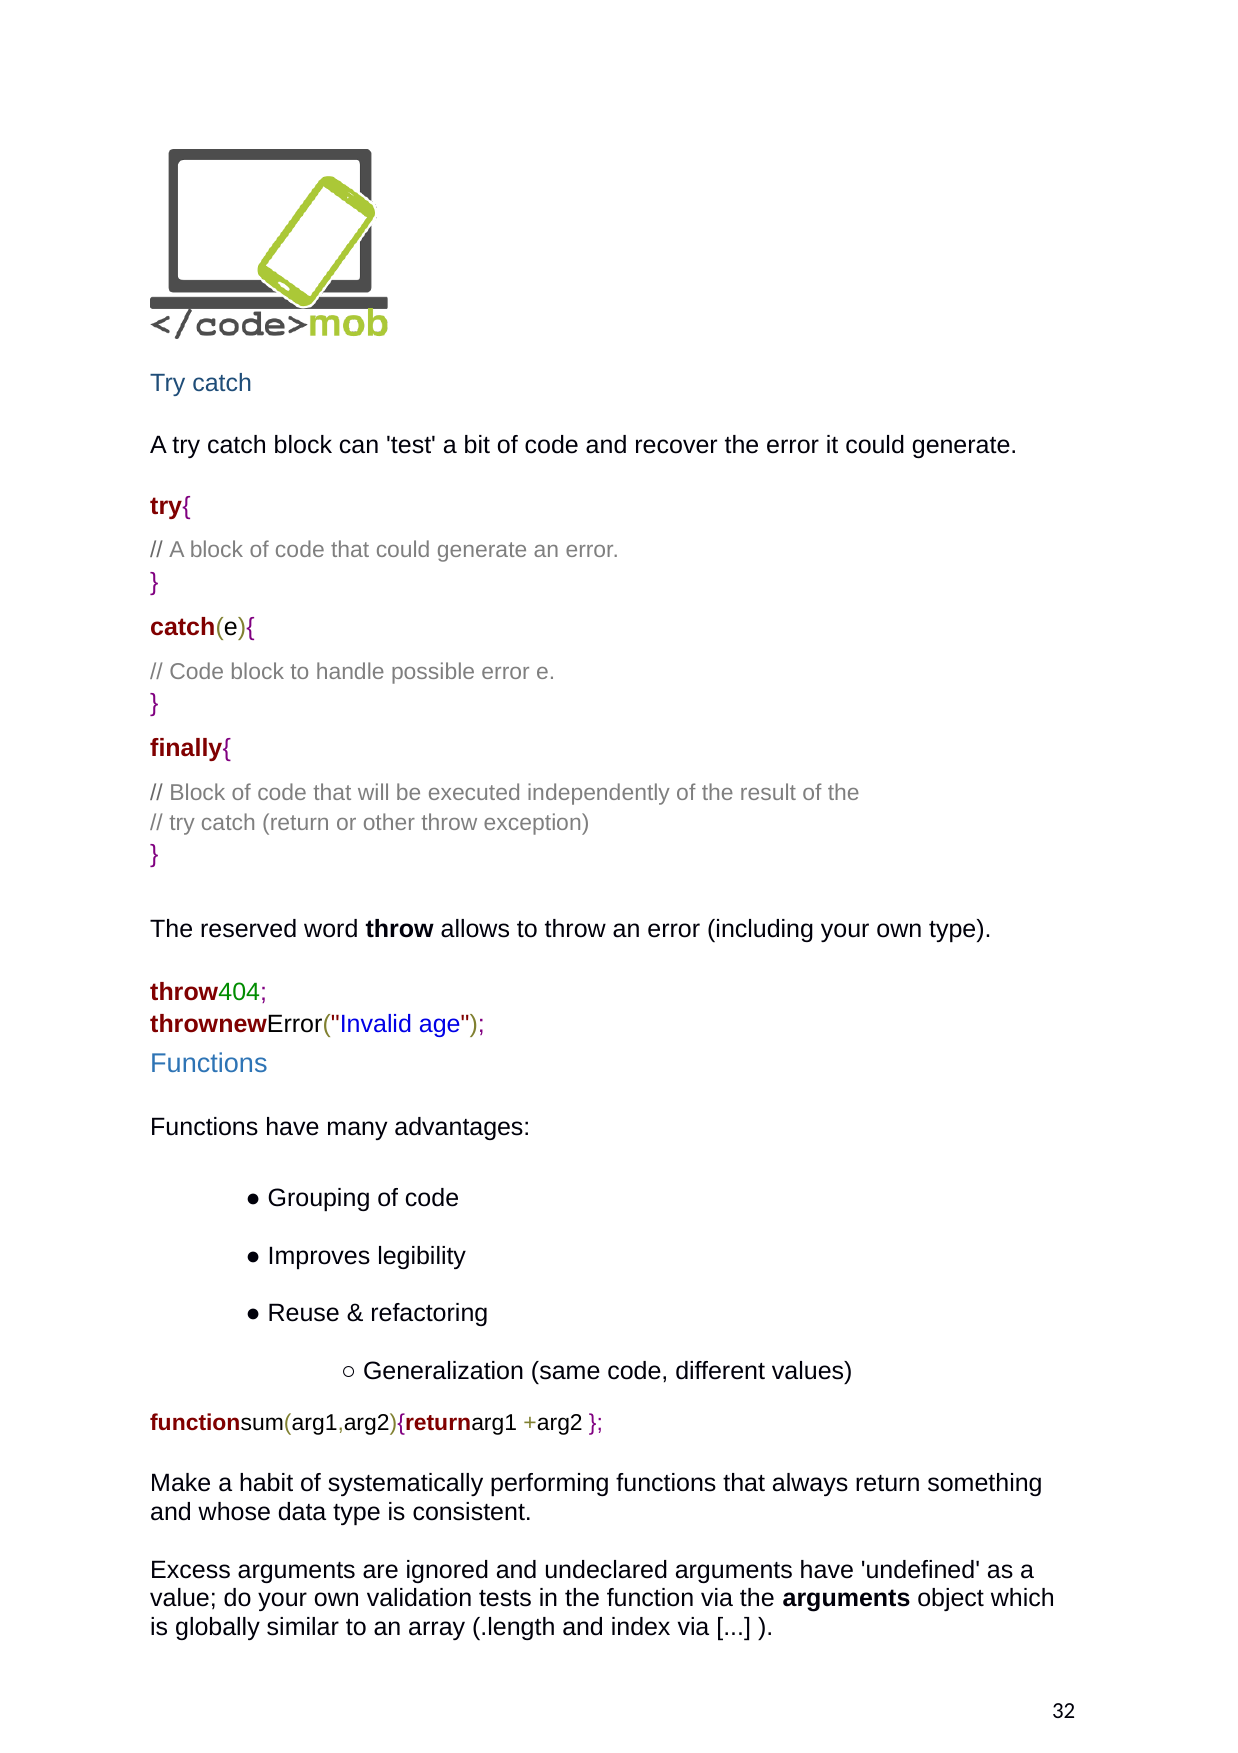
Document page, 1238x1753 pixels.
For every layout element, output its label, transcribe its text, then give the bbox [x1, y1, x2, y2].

text throw​​404​; [150, 976, 1075, 1005]
text catch​(​e​)​​{ [150, 612, 1075, 641]
text ● Grouping of code [150, 1183, 1075, 1212]
text ​// A block of code that could generate an error. [150, 536, 1075, 563]
text } [150, 688, 1075, 717]
text // try catch (return or other throw exception) [150, 809, 1075, 836]
text ​// Code block to handle possible error e. [150, 658, 1075, 684]
text finally​​{ [150, 733, 1075, 762]
text ○ Generalization (same code, different values) [150, 1356, 1075, 1384]
text Excess arguments are ignored and undeclared arguments have 'undefined' as a value; do your own validation tests in the function via the arguments object which is globally similar to an array (.length and index via [...] ). [150, 1555, 1075, 1641]
text } [150, 567, 1075, 595]
text Make a habit of systematically performing functions that always return something and whose data type is consistent. [150, 1468, 1075, 1526]
subtitle Try catch [150, 368, 1075, 397]
text try​​{ [150, 491, 1075, 520]
text ● Improves legibility [150, 1241, 1075, 1269]
text Functions have many advantages: [150, 1111, 1075, 1140]
text ​// Block of code that will be executed independently of the result of the [150, 779, 1075, 805]
text A try catch block can 'test' a bit of code and recover the error it could generate. [150, 431, 1075, 459]
text ● Reuse & refactoring [150, 1298, 1075, 1327]
text } [150, 839, 1075, 868]
text function​sum​(​arg1​,​arg2​)​​{​​return​arg1 ​+​arg2 ​}; [150, 1408, 1075, 1435]
text The reserved word throw allows to throw an error (including your own type). [150, 914, 1075, 943]
text throw​​new​Error​(​"​Invalid age​"​)​; [150, 1009, 1075, 1038]
subtitle Functions [150, 1047, 1075, 1078]
picture [150, 149, 388, 339]
